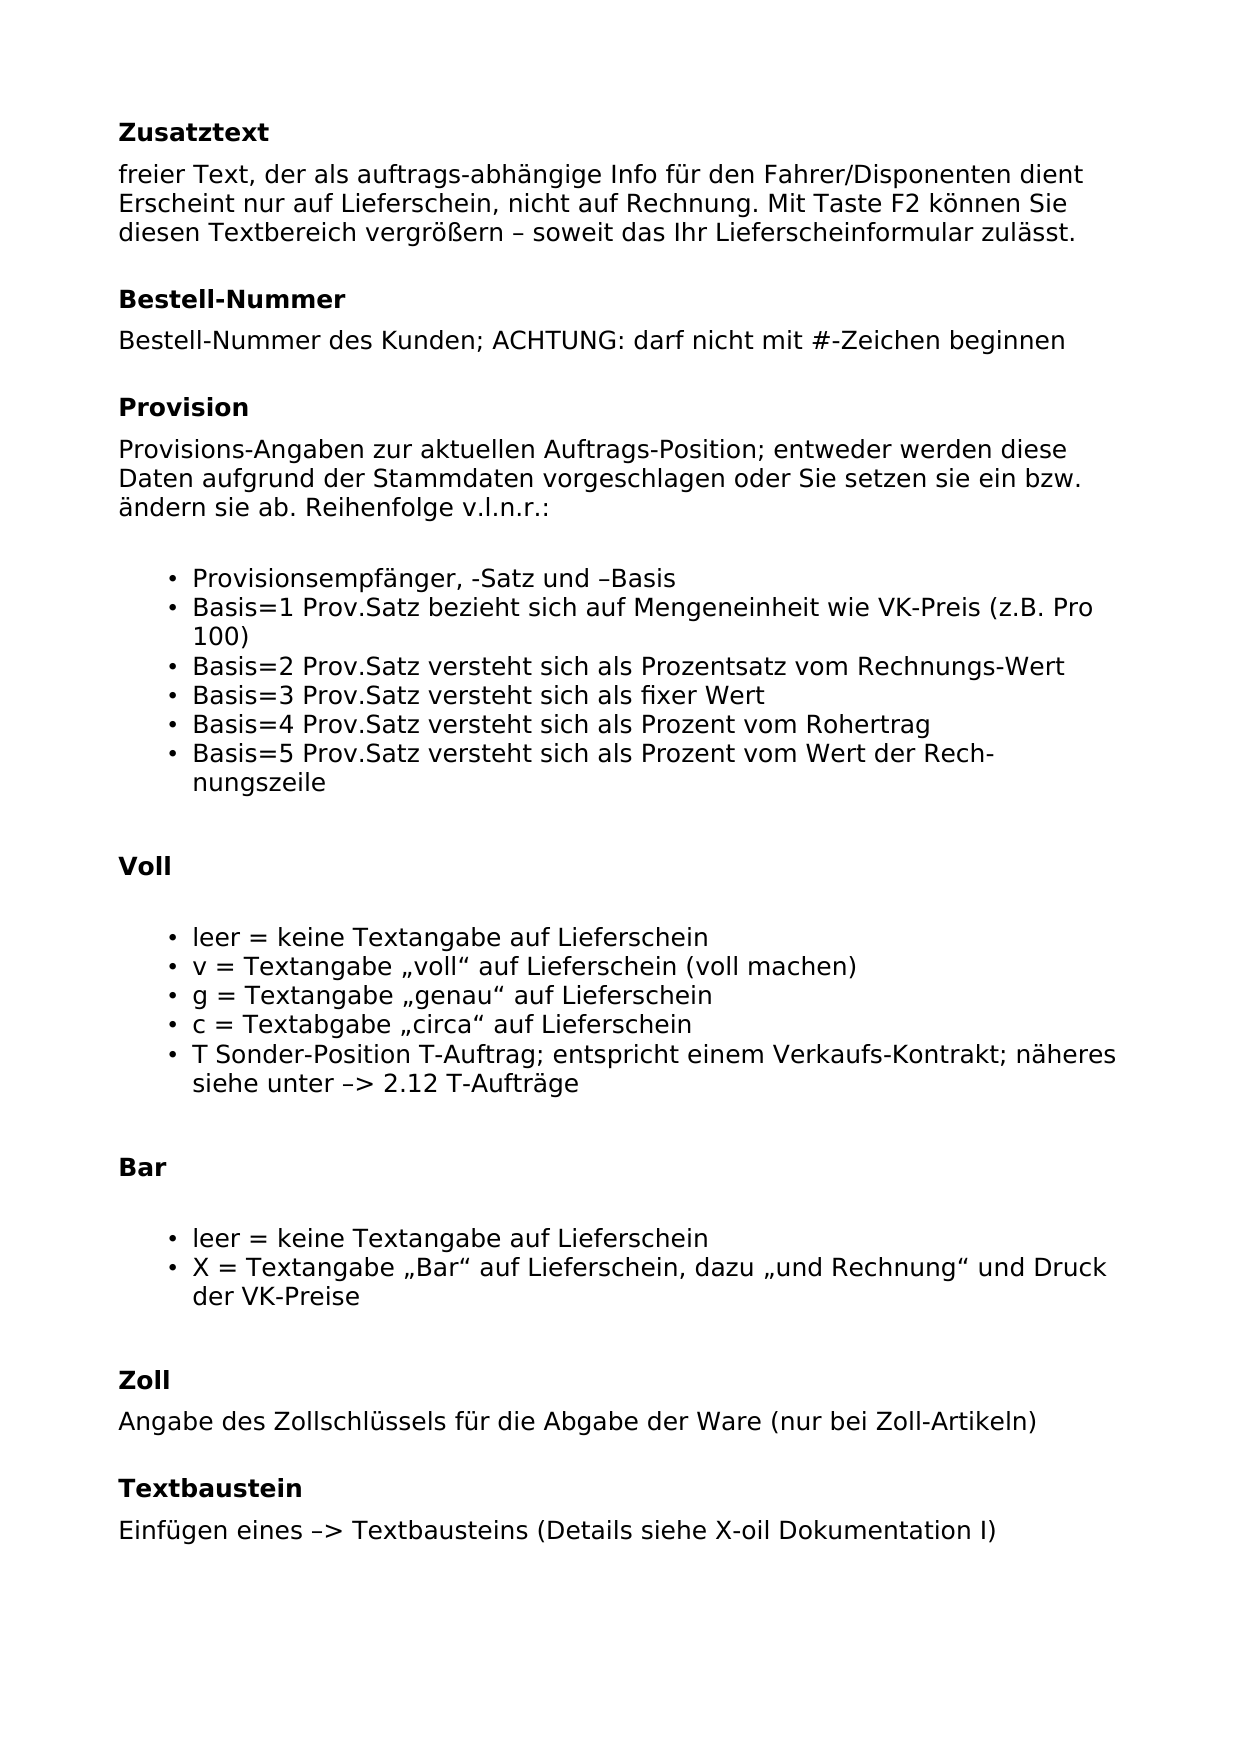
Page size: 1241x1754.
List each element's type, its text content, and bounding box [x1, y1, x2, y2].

subtitle Voll [118, 852, 1122, 881]
list Basis=1 Prov.Satz bezieht sich auf Mengeneinheit wie VK-Preis (z.B. Pro 100) [177, 593, 1122, 652]
text Einfügen eines –> Textbausteins (Details siehe X-oil Dokumentation I) [118, 1516, 1122, 1545]
subtitle Zusatztext [118, 118, 1122, 147]
list X = Textangabe „Bar“ auf Lieferschein, dazu „und Rechnung“ und Druck der VK-Preise [177, 1253, 1122, 1311]
subtitle Bar [118, 1153, 1122, 1182]
text Bestell-Nummer des Kunden; ACHTUNG: darf nicht mit #-Zeichen beginnen [118, 326, 1122, 356]
list v = Textangabe „voll“ auf Lieferschein (voll machen) [177, 952, 1122, 982]
subtitle Provision [118, 393, 1122, 422]
list Basis=5 Prov.Satz versteht sich als Prozent vom Wert der Rech-nungszeile [177, 739, 1122, 798]
text freier Text, der als auftrags-abhängige Info für den Fahrer/Disponenten dient Erscheint nur auf Lieferschein, nicht auf Rechnung. Mit Taste F2 können Sie diesen Textbereich vergrößern – soweit das Ihr Lieferscheinformular zulässt. [118, 160, 1122, 247]
subtitle Bestell-Nummer [118, 285, 1122, 314]
list leer = keine Textangabe auf Lieferschein [177, 1224, 1122, 1253]
text Provisions-Angaben zur aktuellen Auftrags-Position; entweder werden diese Daten aufgrund der Stammdaten vorgeschlagen oder Sie setzen sie ein bzw. ändern sie ab. Reihenfolge v.l.n.r.: [118, 435, 1122, 522]
text Angabe des Zollschlüssels für die Abgabe der Ware (nur bei Zoll-Artikeln) [118, 1407, 1122, 1437]
list Provisionsempfänger, -Satz und –Basis [177, 564, 1122, 593]
list leer = keine Textangabe auf Lieferschein [177, 923, 1122, 952]
subtitle Zoll [118, 1366, 1122, 1395]
subtitle Textbaustein [118, 1474, 1122, 1503]
list T Sonder-Position T-Auftrag; entspricht einem Verkaufs-Kontrakt; näheres siehe unter –> 2.12 T-Aufträge [177, 1040, 1122, 1098]
list Basis=4 Prov.Satz versteht sich als Prozent vom Rohertrag [177, 710, 1122, 739]
list Basis=2 Prov.Satz versteht sich als Prozentsatz vom Rechnungs-Wert [177, 652, 1122, 681]
list g = Textangabe „genau“ auf Lieferschein [177, 982, 1122, 1011]
list c = Textabgabe „circa“ auf Lieferschein [177, 1011, 1122, 1040]
list Basis=3 Prov.Satz versteht sich als fixer Wert [177, 681, 1122, 710]
